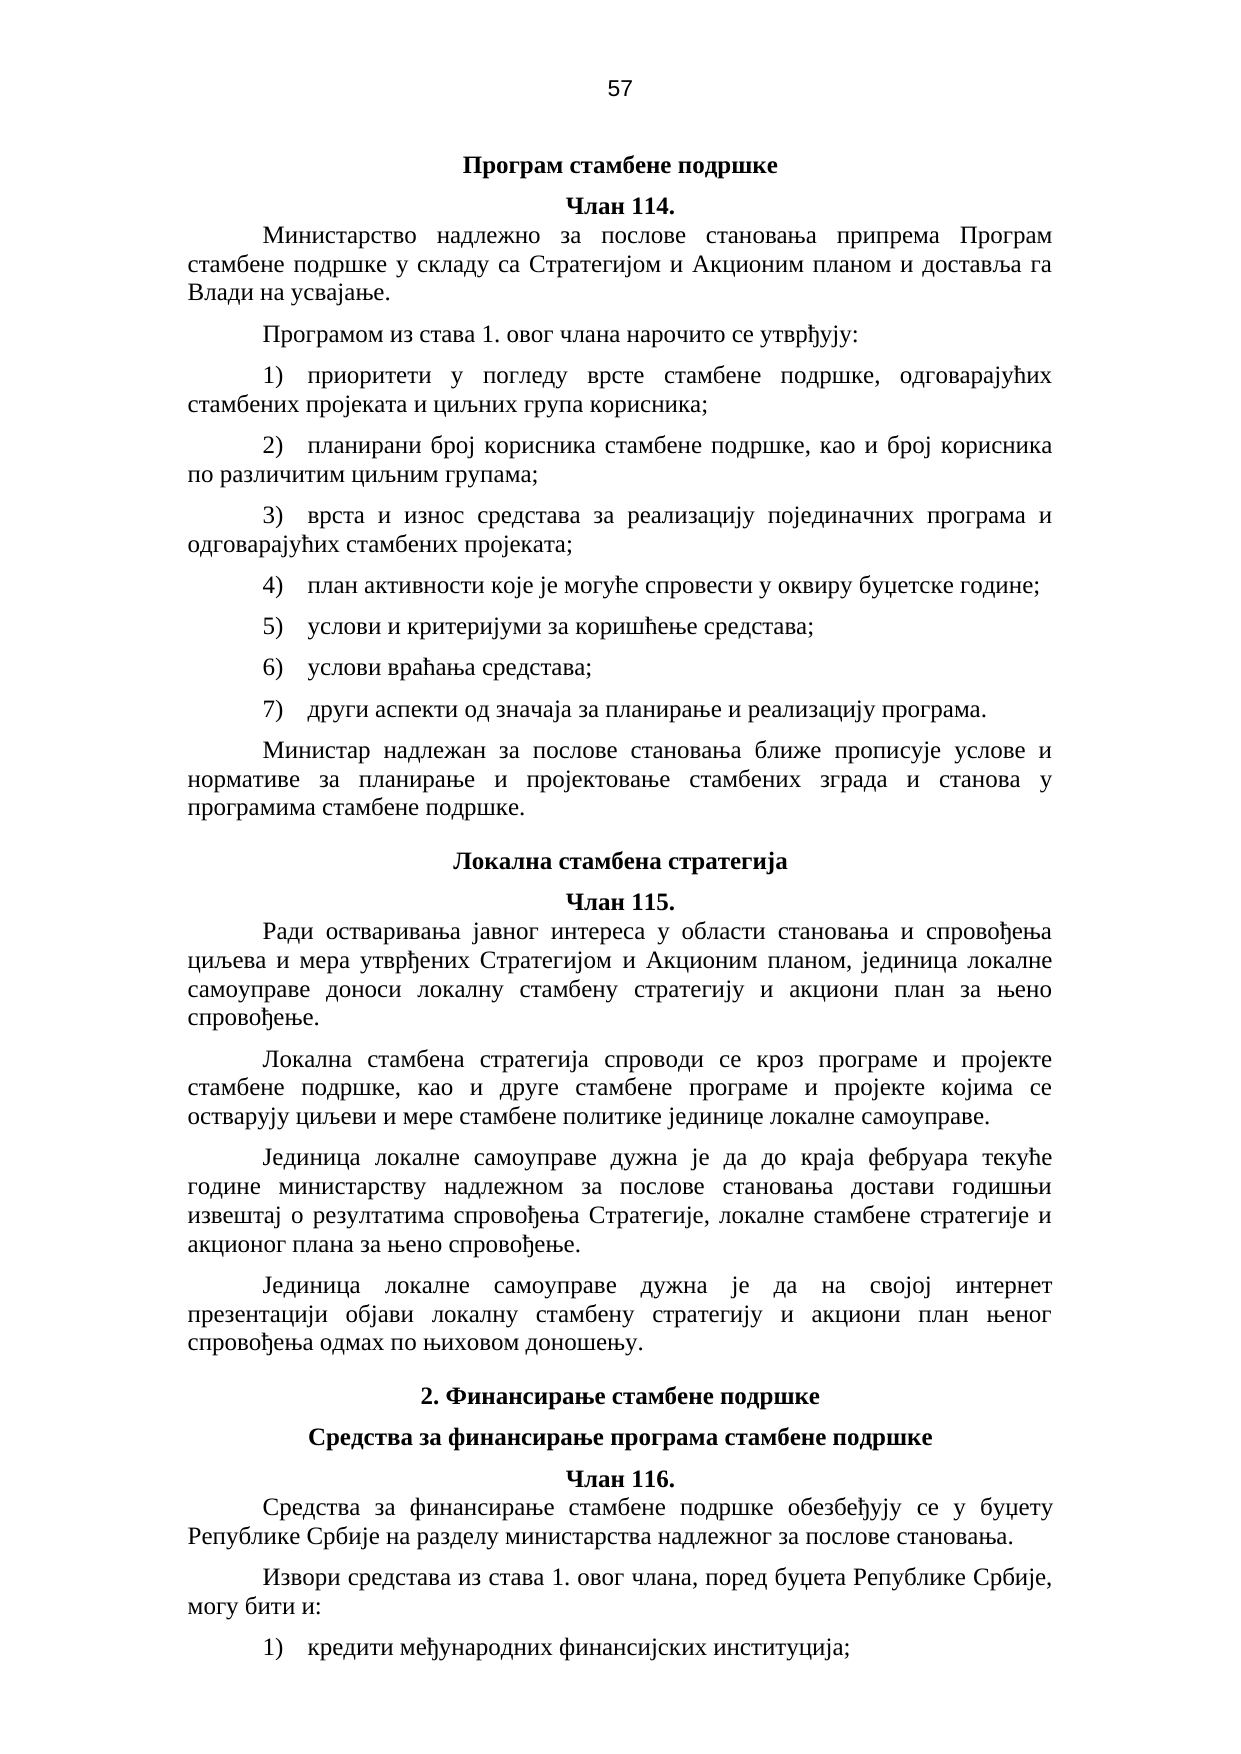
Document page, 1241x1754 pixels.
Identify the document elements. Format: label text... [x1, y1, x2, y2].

list 7) други аспекти од значаја за планирање и реализацију програма. [187, 694, 1053, 722]
text Локална стамбена стратегија спроводи се кроз програме и пројекте стамбене подршке, као и друге стамбене програме и пројекте којима се остварују циљеви и мере стамбене политике јединице локалне самоуправе. [187, 1044, 1053, 1130]
text Средства за финансирање стамбене подршке обезбеђују се у буџету Републике Србије на разделу министарства надлежног за послове становања. [187, 1492, 1053, 1550]
text Извори средстава из става 1. овог члана, поред буџета Републике Србије, могу бити и: [187, 1562, 1053, 1620]
list 3) врста и износ средстава за реализацију појединачних програма и одговарајућих стамбених пројеката; [187, 500, 1053, 557]
text Ради остваривања јавног интереса у области становања и спровођења циљева и мера утврђених Стратегијом и Акционим планом, јединица локалне самоуправе доноси локалну стамбену стратегију и акциони план за њено спровођење. [187, 916, 1053, 1031]
list 1) приоритети у погледу врсте стамбене подршке, одговарајућих стамбених пројеката и циљних група корисника; [187, 360, 1053, 417]
text Програм стамбене подршке [262, 150, 978, 179]
text Средства за финансирање програма стамбене подршке [262, 1422, 978, 1451]
text Јединица локалне самоуправе дужна је да до краја фебруара текуће године министарству надлежном за послове становања достави годишњи извештај о резултатима спровођења Стратегије, локалне стамбене стратегије и акционог плана за њено спровођење. [187, 1142, 1053, 1257]
text Локална стамбена стратегија [262, 846, 978, 875]
text Министар надлежан за послове становања ближе прописује услове и нормативе за планирање и пројектовање стамбених зграда и станова у програмима стамбене подршке. [187, 735, 1053, 821]
list 5) услови и критеријуми за коришћење средстава; [187, 611, 1053, 640]
text Министарство надлежно за послове становања припрема Програм стамбене подршке у складу са Стратегијом и Акционим планом и доставља га Влади на усвајање. [187, 220, 1053, 306]
list 6) услови враћања средстава; [187, 652, 1053, 681]
text Члан 115. [262, 887, 978, 916]
list 4) план активности које је могуће спровести у оквиру буџетске године; [187, 570, 1053, 599]
text Програмом из става 1. овог члана нарочито се утврђују: [187, 319, 1053, 347]
text Јединица локалне самоуправе дужна је да на својој интернет презентацији објави локалну стамбену стратегију и акциони план њеног спровођења одмах по њиховом доношењу. [187, 1270, 1053, 1356]
text 2. Финансирање стамбене подршке [262, 1381, 978, 1410]
list 2) планирани број корисника стамбене подршке, као и број корисника по различитим циљним групама; [187, 430, 1053, 487]
list 1) кредити међународних финансијских институција; [187, 1632, 1053, 1661]
text Члан 114. [262, 191, 978, 220]
text Члан 116. [262, 1464, 978, 1492]
